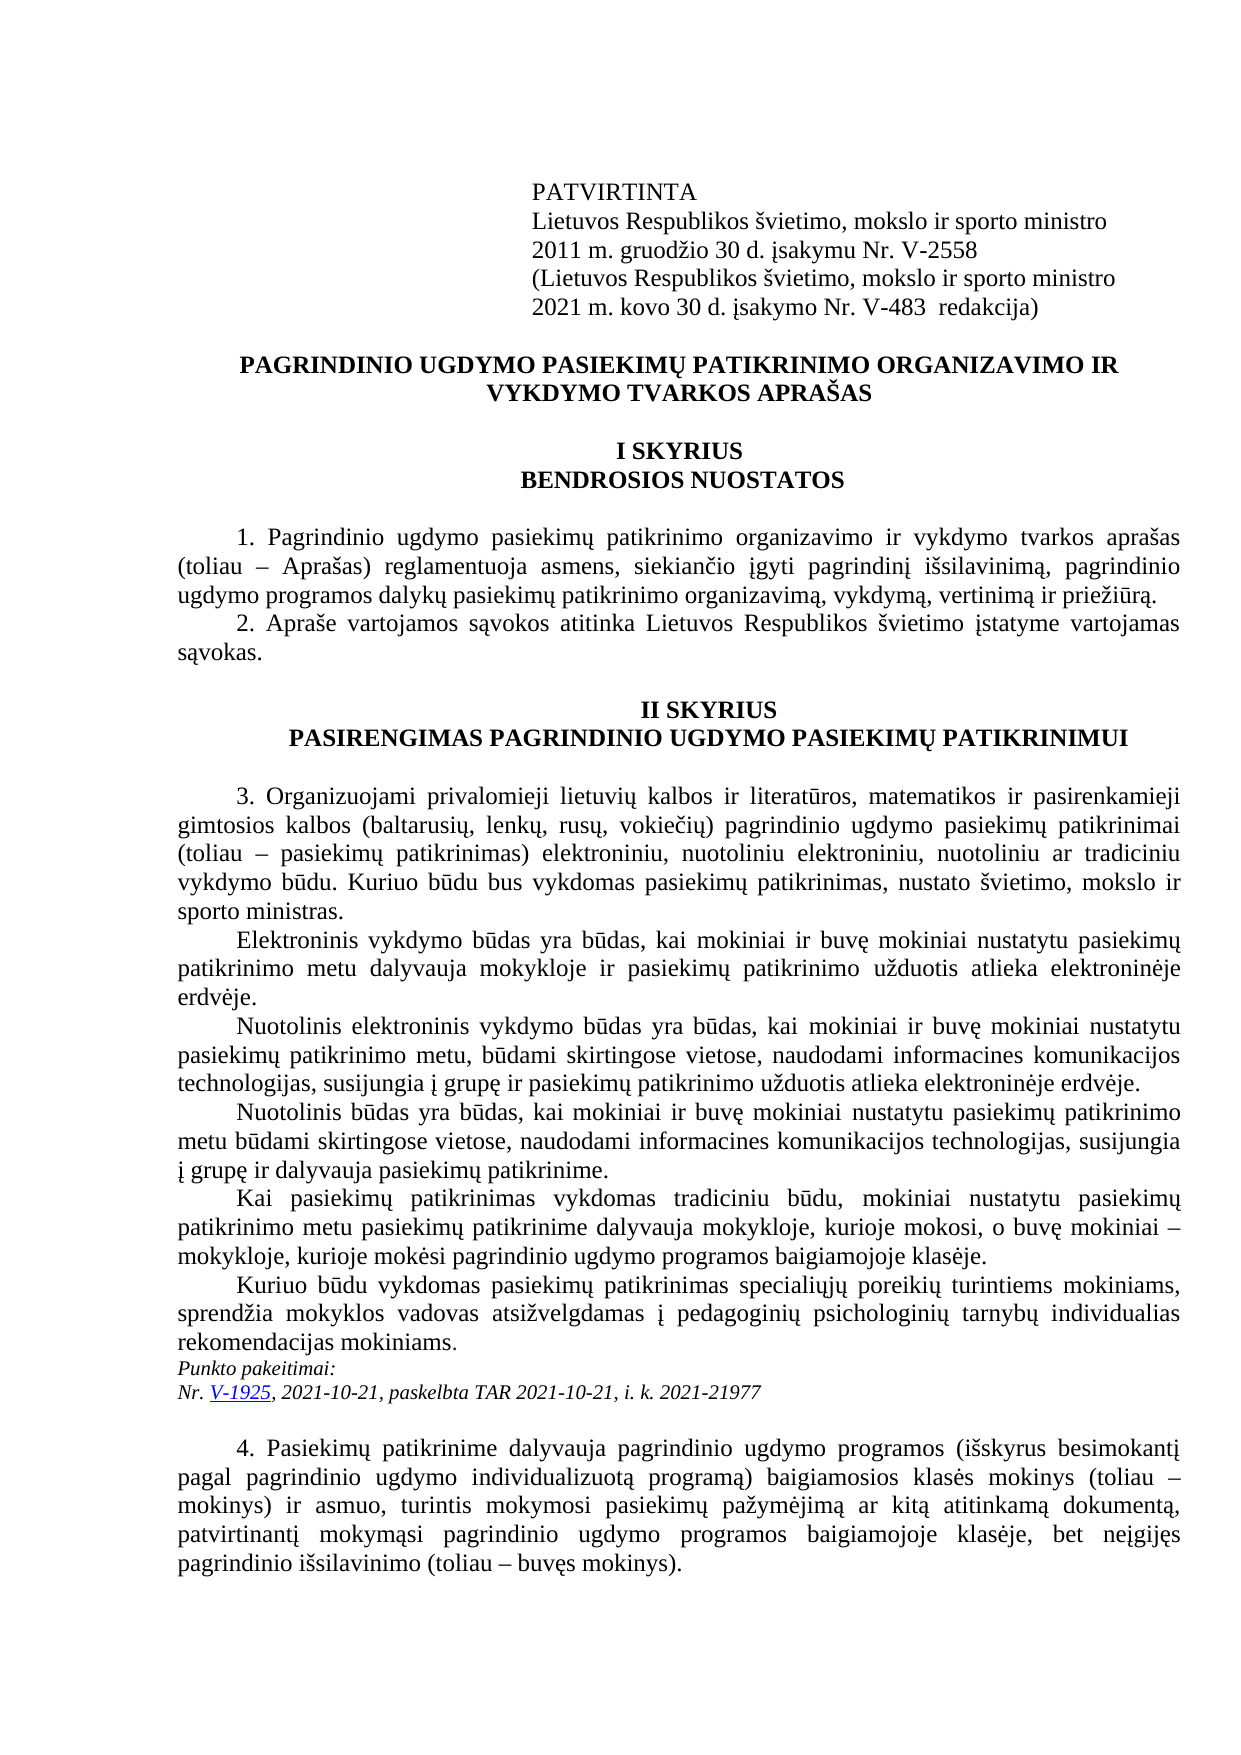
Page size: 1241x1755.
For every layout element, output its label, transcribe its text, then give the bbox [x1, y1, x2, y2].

text 4. Pasiekimų patikrinime dalyvauja pagrindinio ugdymo programos (išskyrus besimokantį pagal pagrindinio ugdymo individualizuotą programą) baigiamosios klasės mokinys (toliau – mokinys) ir asmuo, turintis mokymosi pasiekimų pažymėjimą ar kitą atitinkamą dokumentą, patvirtinantį mokymąsi pagrindinio ugdymo programos baigiamojoje klasėje, bet neįgijęs pagrindinio išsilavinimo (toliau – buvęs mokinys). [177, 1433, 1181, 1577]
text Nuotolinis būdas yra būdas, kai mokiniai ir buvę mokiniai nustatytu pasiekimų patikrinimo metu būdami skirtingose vietose, naudodami informacines komunikacijos technologijas, susijungia į grupę ir dalyvauja pasiekimų patikrinime. [177, 1097, 1181, 1183]
text 2011 m. gruodžio 30 d. įsakymu Nr. V-2558 [532, 235, 1181, 263]
text 2. Apraše vartojamos sąvokos atitinka Lietuvos Respublikos švietimo įstatyme vartojamas sąvokas. [177, 608, 1181, 666]
text Lietuvos Respublikos švietimo, mokslo ir sporto ministro [532, 206, 1181, 235]
text Kuriuo būdu vykdomas pasiekimų patikrinimas specialiųjų poreikių turintiems mokiniams, sprendžia mokyklos vadovas atsižvelgdamas į pedagoginių psichologinių tarnybų individualias rekomendacijas mokiniams. [177, 1270, 1181, 1356]
text PAGRINDINIO UGDYMO PASIEKIMŲ PATIKRINIMO ORGANIZAVIMO IR VYKDYMO TVARKOS APRAŠAS [177, 350, 1181, 407]
text 2021 m. kovo 30 d. įsakymo Nr. V-483 redakcija) [532, 292, 1181, 321]
text PASIRENGIMAS PAGRINDINIO UGDYMO PASIEKIMŲ PATIKRINIMUI [177, 723, 1181, 752]
text (Lietuvos Respublikos švietimo, mokslo ir sporto ministro [532, 263, 1181, 292]
text BENDROSIOS NUOSTATOS [177, 465, 1181, 493]
text Nuotolinis elektroninis vykdymo būdas yra būdas, kai mokiniai ir buvę mokiniai nustatytu pasiekimų patikrinimo metu, būdami skirtingose vietose, naudodami informacines komunikacijos technologijas, susijungia į grupę ir pasiekimų patikrinimo užduotis atlieka elektroninėje erdvėje. [177, 1011, 1181, 1097]
text II SKYRIUS [177, 695, 1181, 723]
text Elektroninis vykdymo būdas yra būdas, kai mokiniai ir buvę mokiniai nustatytu pasiekimų patikrinimo metu dalyvauja mokykloje ir pasiekimų patikrinimo užduotis atlieka elektroninėje erdvėje. [177, 925, 1181, 1011]
text 3. Organizuojami privalomieji lietuvių kalbos ir literatūros, matematikos ir pasirenkamieji gimtosios kalbos (baltarusių, lenkų, rusų, vokiečių) pagrindinio ugdymo pasiekimų patikrinimai (toliau – pasiekimų patikrinimas) elektroniniu, nuotoliniu elektroniniu, nuotoliniu ar tradiciniu vykdymo būdu. Kuriuo būdu bus vykdomas pasiekimų patikrinimas, nustato švietimo, mokslo ir sporto ministras. [177, 781, 1181, 925]
text Punkto pakeitimai: [177, 1356, 1181, 1380]
text Nr. V-1925, 2021-10-21, paskelbta TAR 2021-10-21, i. k. 2021-21977 [177, 1380, 1181, 1404]
text Kai pasiekimų patikrinimas vykdomas tradiciniu būdu, mokiniai nustatytu pasiekimų patikrinimo metu pasiekimų patikrinime dalyvauja mokykloje, kurioje mokosi, o buvę mokiniai – mokykloje, kurioje mokėsi pagrindinio ugdymo programos baigiamojoje klasėje. [177, 1183, 1181, 1270]
text 1. Pagrindinio ugdymo pasiekimų patikrinimo organizavimo ir vykdymo tvarkos aprašas (toliau – Aprašas) reglamentuoja asmens, siekiančio įgyti pagrindinį išsilavinimą, pagrindinio ugdymo programos dalykų pasiekimų patikrinimo organizavimą, vykdymą, vertinimą ir priežiūrą. [177, 522, 1181, 608]
text I SKYRIUS [177, 436, 1181, 465]
text PATVIRTINTA [532, 177, 1181, 206]
